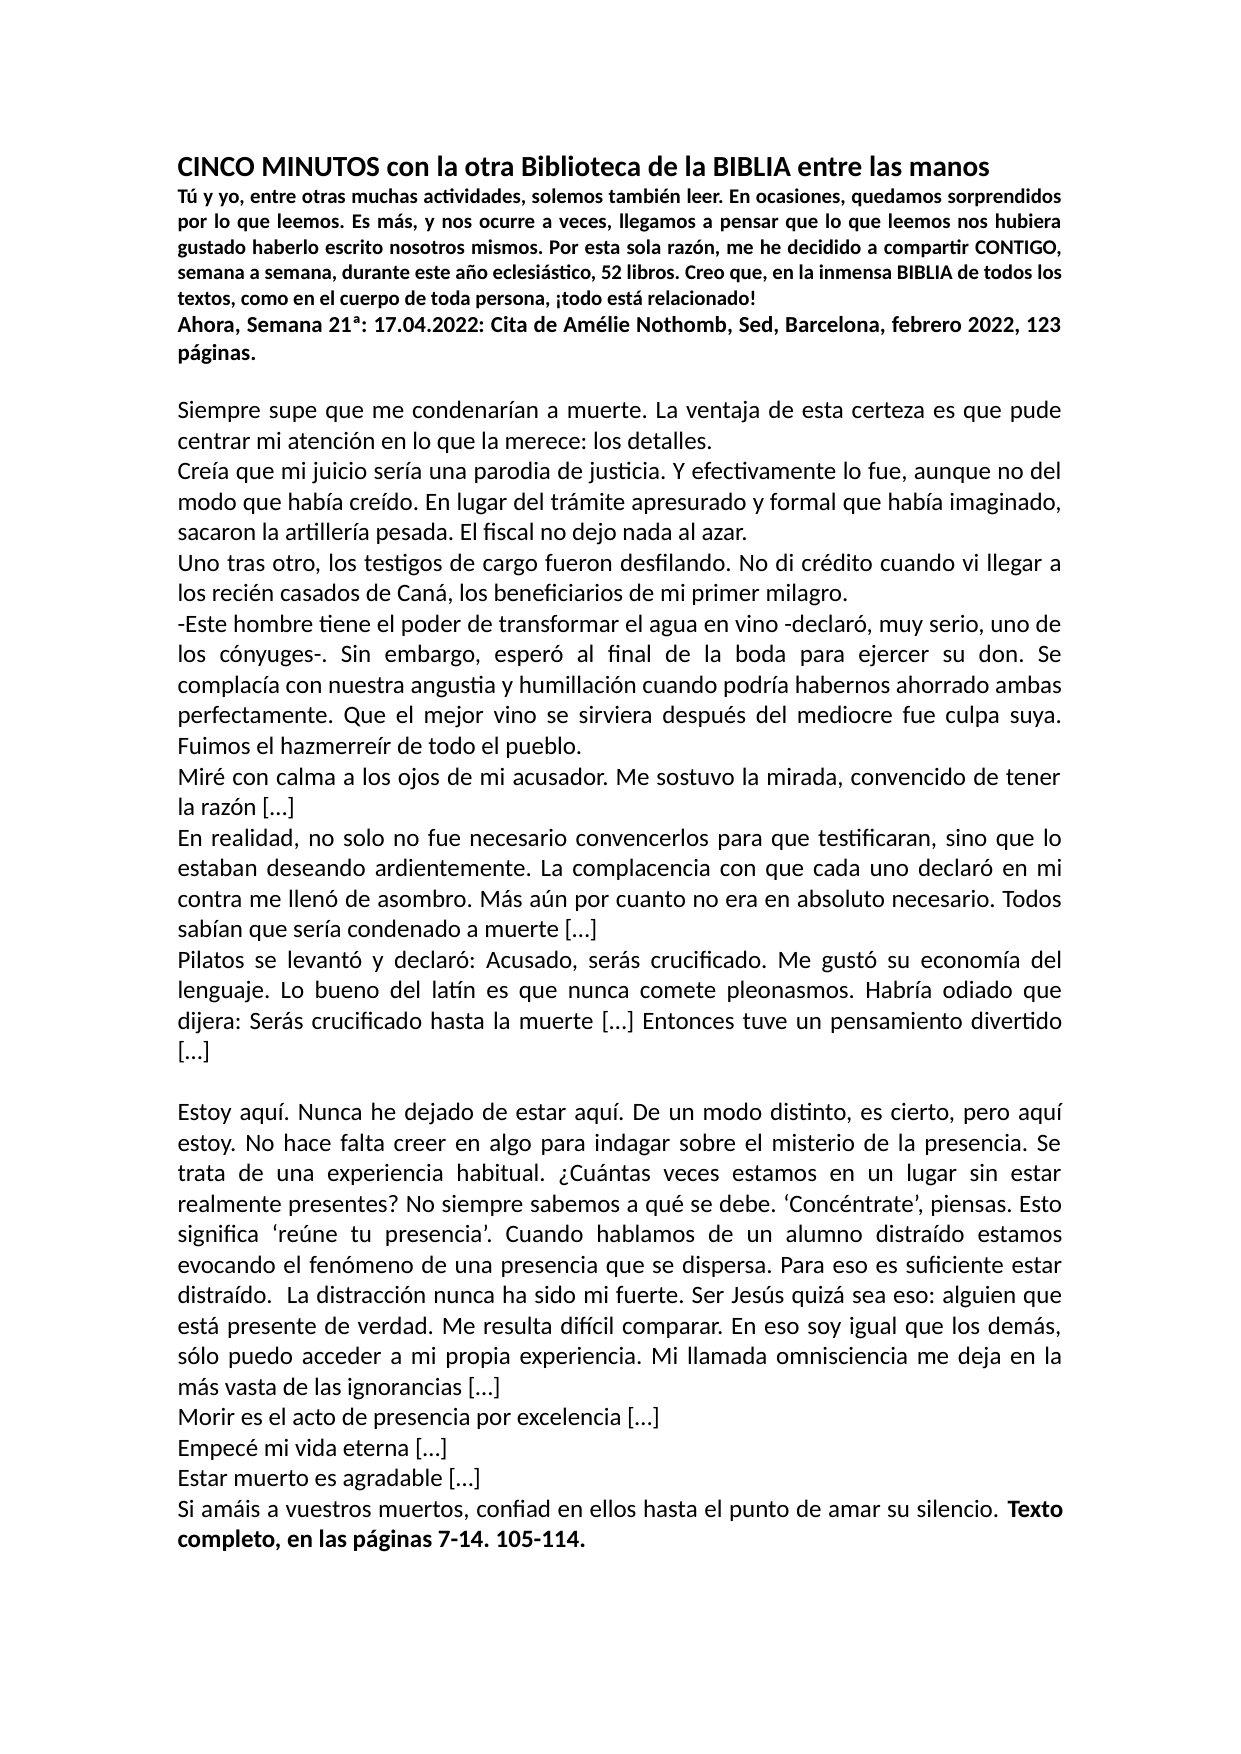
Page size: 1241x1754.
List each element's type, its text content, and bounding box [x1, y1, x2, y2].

text CINCO MINUTOS con la otra Biblioteca de la BIBLIA entre las manos [177, 148, 1063, 183]
text Estoy aquí. Nunca he dejado de estar aquí. De un modo distinto, es cierto, pero aquí estoy. No hace falta creer en algo para indagar sobre el misterio de la presencia. Se trata de una experiencia habitual. ¿Cuántas veces estamos en un lugar sin estar realmente presentes? No siempre sabemos a qué se debe. ‘Concéntrate’, piensas. Esto significa ‘reúne tu presencia’. Cuando hablamos de un alumno distraído estamos evocando el fenómeno de una presencia que se dispersa. Para eso es suficiente estar distraído. La distracción nunca ha sido mi fuerte. Ser Jesús quizá sea eso: alguien que está presente de verdad. Me resulta difícil comparar. En eso soy igual que los demás, sólo puedo acceder a mi propia experiencia. Mi llamada omnisciencia me deja en la más vasta de las ignorancias […] [177, 1096, 1063, 1402]
text Estar muerto es agradable […] [177, 1463, 1063, 1493]
text En realidad, no solo no fue necesario convencerlos para que testificaran, sino que lo estaban deseando ardientemente. La complacencia con que cada uno declaró en mi contra me llenó de asombro. Más aún por cuanto no era en absoluto necesario. Todos sabían que sería condenado a muerte […] [177, 822, 1063, 944]
text Siempre supe que me condenarían a muerte. La ventaja de esta certeza es que pude centrar mi atención en lo que la merece: los detalles. [177, 394, 1063, 455]
text -Este hombre tiene el poder de transformar el agua en vino -declaró, muy serio, uno de los cónyuges-. Sin embargo, esperó al final de la boda para ejercer su don. Se complacía con nuestra angustia y humillación cuando podría habernos ahorrado ambas perfectamente. Que el mejor vino se sirviera después del mediocre fue culpa suya. Fuimos el hazmerreír de todo el pueblo. [177, 608, 1063, 761]
text Uno tras otro, los testigos de cargo fueron desfilando. No di crédito cuando vi llegar a los recién casados de Caná, los beneficiarios de mi primer milagro. [177, 547, 1063, 608]
text Si amáis a vuestros muertos, confiad en ellos hasta el punto de amar su silencio. Texto completo, en las páginas 7-14. 105-114. [177, 1493, 1063, 1554]
text Morir es el acto de presencia por excelencia […] [177, 1402, 1063, 1432]
text Tú y yo, entre otras muchas actividades, solemos también leer. En ocasiones, quedamos sorprendidos por lo que leemos. Es más, y nos ocurre a veces, llegamos a pensar que lo que leemos nos hubiera gustado haberlo escrito nosotros mismos. Por esta sola razón, me he decidido a compartir CONTIGO, semana a semana, durante este año eclesiástico, 52 libros. Creo que, en la inmensa BIBLIA de todos los textos, como en el cuerpo de toda persona, ¡todo está relacionado! [177, 183, 1063, 310]
text Pilatos se levantó y declaró: Acusado, serás crucificado. Me gustó su economía del lenguaje. Lo bueno del latín es que nunca comete pleonasmos. Habría odiado que dijera: Serás crucificado hasta la muerte […] Entonces tuve un pensamiento divertido […] [177, 944, 1063, 1066]
text Ahora, Semana 21ª: 17.04.2022: Cita de Amélie Nothomb, Sed, Barcelona, febrero 2022, 123 páginas. [177, 310, 1063, 366]
text Empecé mi vida eterna […] [177, 1432, 1063, 1463]
text Creía que mi juicio sería una parodia de justicia. Y efectivamente lo fue, aunque no del modo que había creído. En lugar del trámite apresurado y formal que había imaginado, sacaron la artillería pesada. El fiscal no dejo nada al azar. [177, 455, 1063, 547]
text Miré con calma a los ojos de mi acusador. Me sostuvo la mirada, convencido de tener la razón […] [177, 761, 1063, 822]
